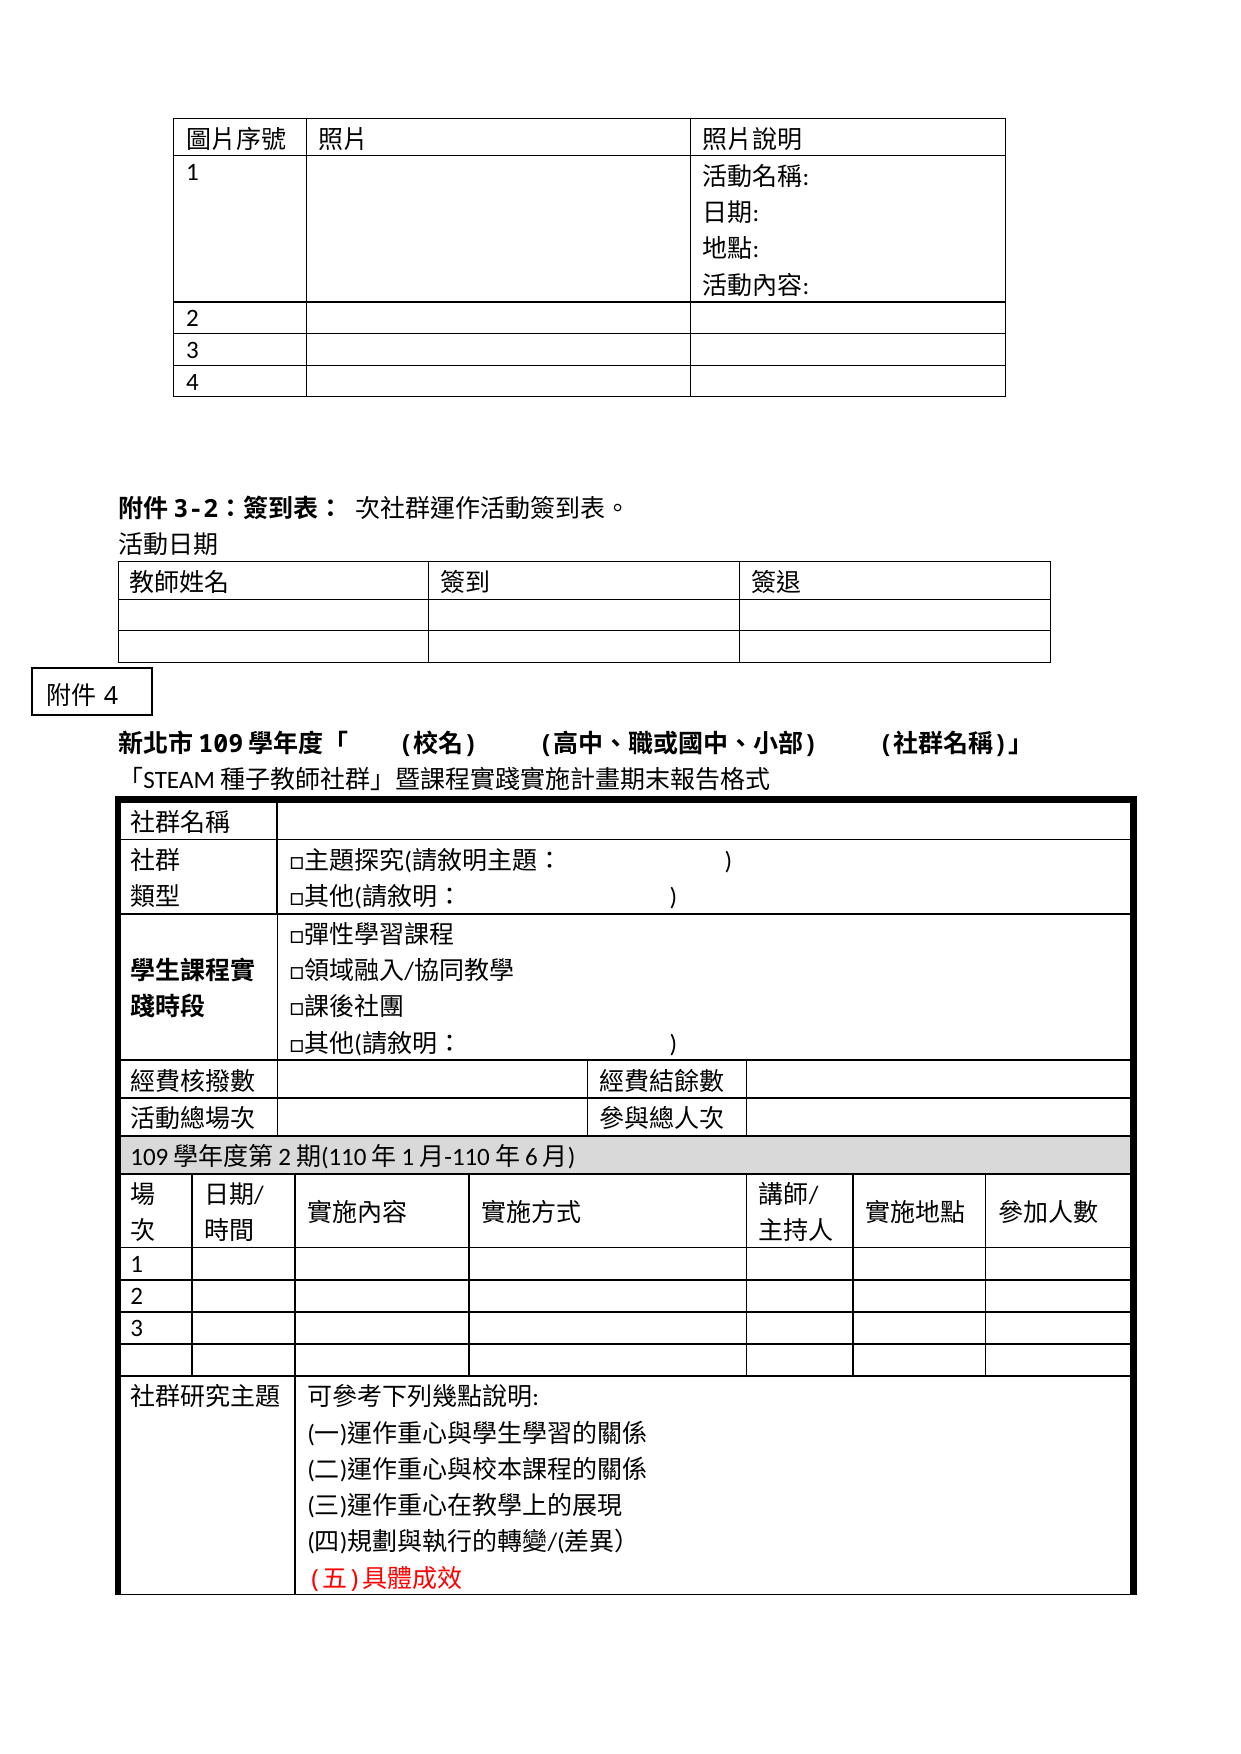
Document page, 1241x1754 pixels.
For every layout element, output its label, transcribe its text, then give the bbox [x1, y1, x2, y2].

table_header 簽到 [429, 562, 739, 598]
table_cell 活動名稱: 日期: 地點: 活動內容: [691, 156, 1005, 301]
table_cell [747, 1248, 852, 1279]
table_cell [119, 600, 428, 630]
table_cell 1 [121, 1248, 191, 1279]
table_cell 經費核撥數 [121, 1061, 277, 1097]
table_cell [740, 600, 1050, 630]
table_cell [747, 1281, 852, 1311]
table_cell [470, 1281, 746, 1311]
table_cell [747, 1061, 1130, 1097]
table_cell 實施地點 [854, 1175, 985, 1247]
table_cell [747, 1345, 852, 1375]
table_cell [986, 1345, 1130, 1375]
table_cell [691, 366, 1005, 396]
table_cell [119, 631, 428, 662]
table_cell [854, 1313, 985, 1343]
table_cell 社群研究主題 [121, 1377, 294, 1594]
table_cell 社群 類型 [121, 840, 276, 913]
table_cell 活動總場次 [121, 1099, 277, 1135]
table_cell 3 [174, 334, 306, 364]
table_cell [986, 1248, 1130, 1279]
table_header 圖片序號 [174, 119, 306, 155]
table_cell [193, 1313, 294, 1343]
table_cell [307, 156, 690, 301]
table_cell 1 [174, 156, 306, 301]
table_header 照片說明 [691, 119, 1005, 155]
table_cell [854, 1248, 985, 1279]
table_cell 3 [121, 1313, 191, 1343]
table_header [278, 803, 1130, 839]
table_cell [470, 1313, 746, 1343]
table_cell [307, 366, 690, 396]
table_cell [307, 334, 690, 364]
table_cell [278, 1061, 587, 1097]
table_cell [296, 1345, 468, 1375]
text 活動日期 [118, 525, 1122, 561]
table_cell [747, 1313, 852, 1343]
table_header 簽退 [740, 562, 1050, 598]
table_cell 經費結餘數 [588, 1061, 746, 1097]
table_cell [296, 1248, 468, 1279]
table_cell □主題探究(請敘明主題： ) □其他(請敘明： ) [278, 840, 1130, 913]
table_cell [121, 1345, 191, 1375]
table_cell [429, 631, 739, 662]
table_cell [854, 1345, 985, 1375]
table_cell □彈性學習課程 □領域融入/協同教學 □課後社團 □其他(請敘明： ) [278, 915, 1130, 1059]
table_cell [307, 303, 690, 333]
table_cell [691, 303, 1005, 333]
table_cell [691, 334, 1005, 364]
table_cell 109學年度第2期(110年1月-110年6月) [121, 1137, 1130, 1173]
table_cell 日期/時間 [193, 1175, 294, 1247]
table_cell 講師/主持人 [747, 1175, 852, 1247]
table_cell [740, 631, 1050, 662]
table_header 照片 [307, 119, 690, 155]
table_cell [470, 1248, 746, 1279]
table_cell [986, 1281, 1130, 1311]
table_header 社群名稱 [121, 803, 276, 839]
table_cell 4 [174, 366, 306, 396]
table_cell [296, 1313, 468, 1343]
table_header 教師姓名 [119, 562, 428, 598]
table_cell [747, 1099, 1130, 1135]
table_cell 實施方式 [470, 1175, 746, 1247]
table_cell [296, 1281, 468, 1311]
table_cell 參與總人次 [588, 1099, 746, 1135]
table_cell 實施內容 [296, 1175, 468, 1247]
table_cell [429, 600, 739, 630]
table_cell [193, 1248, 294, 1279]
table_cell [986, 1313, 1130, 1343]
text 新北市109學年度「 (校名) (高中、職或國中、小部) (社群名稱)」 [118, 724, 1122, 760]
table_cell 參加人數 [986, 1175, 1130, 1247]
text 「STEAM種子教師社群」暨課程實踐實施計畫期末報告格式 [118, 760, 1122, 796]
table_cell 學生課程實踐時段 [121, 915, 277, 1059]
table_cell 場次 [121, 1175, 191, 1247]
table_cell 2 [121, 1281, 191, 1311]
table_cell [193, 1281, 294, 1311]
table_cell [193, 1345, 294, 1375]
table_cell 2 [174, 303, 306, 333]
text 附件3-2：簽到表： 次社群運作活動簽到表。 [118, 489, 1122, 525]
table_cell [278, 1099, 587, 1135]
table_cell 可參考下列幾點說明: (一)運作重心與學生學習的關係 (二)運作重心與校本課程的關係 (三)運作重心在教學上的展現 (四)規劃與執行的轉變/(差異） (五)具體成效 [296, 1377, 1130, 1594]
table_cell [854, 1281, 985, 1311]
table_cell [470, 1345, 746, 1375]
